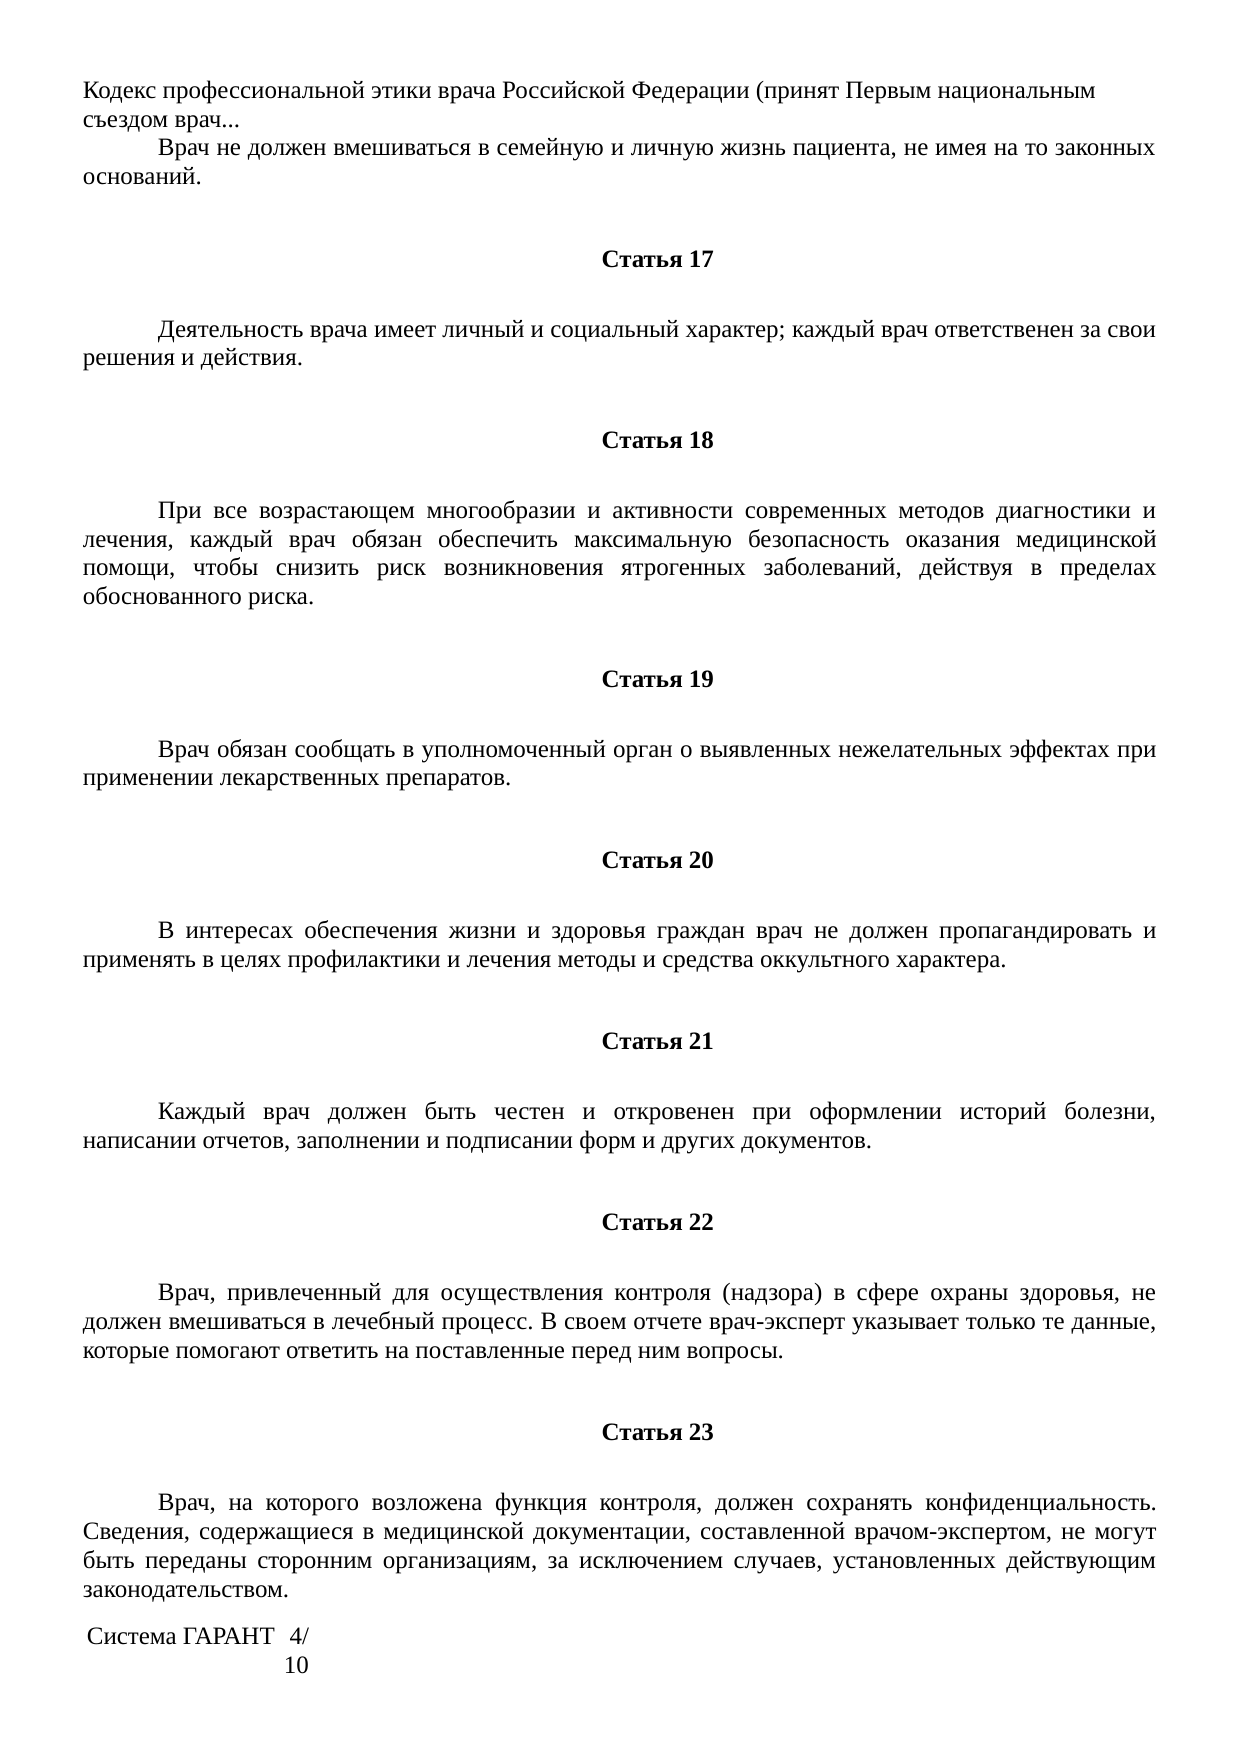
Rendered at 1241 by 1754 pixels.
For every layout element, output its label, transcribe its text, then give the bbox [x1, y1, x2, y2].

text Врач не должен вмешиваться в семейную и личную жизнь пациента, не имея на то законных оснований. [83, 132, 1157, 190]
subtitle Статья 19 [83, 664, 1157, 692]
subtitle Статья 23 [83, 1417, 1157, 1446]
text Врач, на которого возложена функция контроля, должен сохранять конфиденциальность. Сведения, содержащиеся в медицинской документации, составленной врачом-экспертом, не могут быть переданы сторонним организациям, за исключением случаев, установленных действующим законодательством. [83, 1487, 1157, 1602]
subtitle Статья 22 [83, 1207, 1157, 1236]
text Врач обязан сообщать в уполномоченный орган о выявленных нежелательных эффектах при применении лекарственных препаратов. [83, 734, 1157, 791]
subtitle Статья 18 [83, 425, 1157, 454]
subtitle Статья 17 [83, 244, 1157, 272]
subtitle Статья 20 [83, 845, 1157, 874]
text Врач, привлеченный для осуществления контроля (надзора) в сфере охраны здоровья, не должен вмешиваться в лечебный процесс. В своем отчете врач-эксперт указывает только те данные, которые помогают ответить на поставленные перед ним вопросы. [83, 1277, 1157, 1364]
text При все возрастающем многообразии и активности современных методов диагностики и лечения, каждый врач обязан обеспечить максимальную безопасность оказания медицинской помощи, чтобы снизить риск возникновения ятрогенных заболеваний, действуя в пределах обоснованного риска. [83, 495, 1157, 610]
text В интересах обеспечения жизни и здоровья граждан врач не должен пропагандировать и применять в целях профилактики и лечения методы и средства оккультного характера. [83, 915, 1157, 972]
text Каждый врач должен быть честен и откровенен при оформлении историй болезни, написании отчетов, заполнении и подписании форм и других документов. [83, 1096, 1157, 1154]
text Деятельность врача имеет личный и социальный характер; каждый врач ответственен за свои решения и действия. [83, 314, 1157, 371]
subtitle Статья 21 [83, 1026, 1157, 1055]
